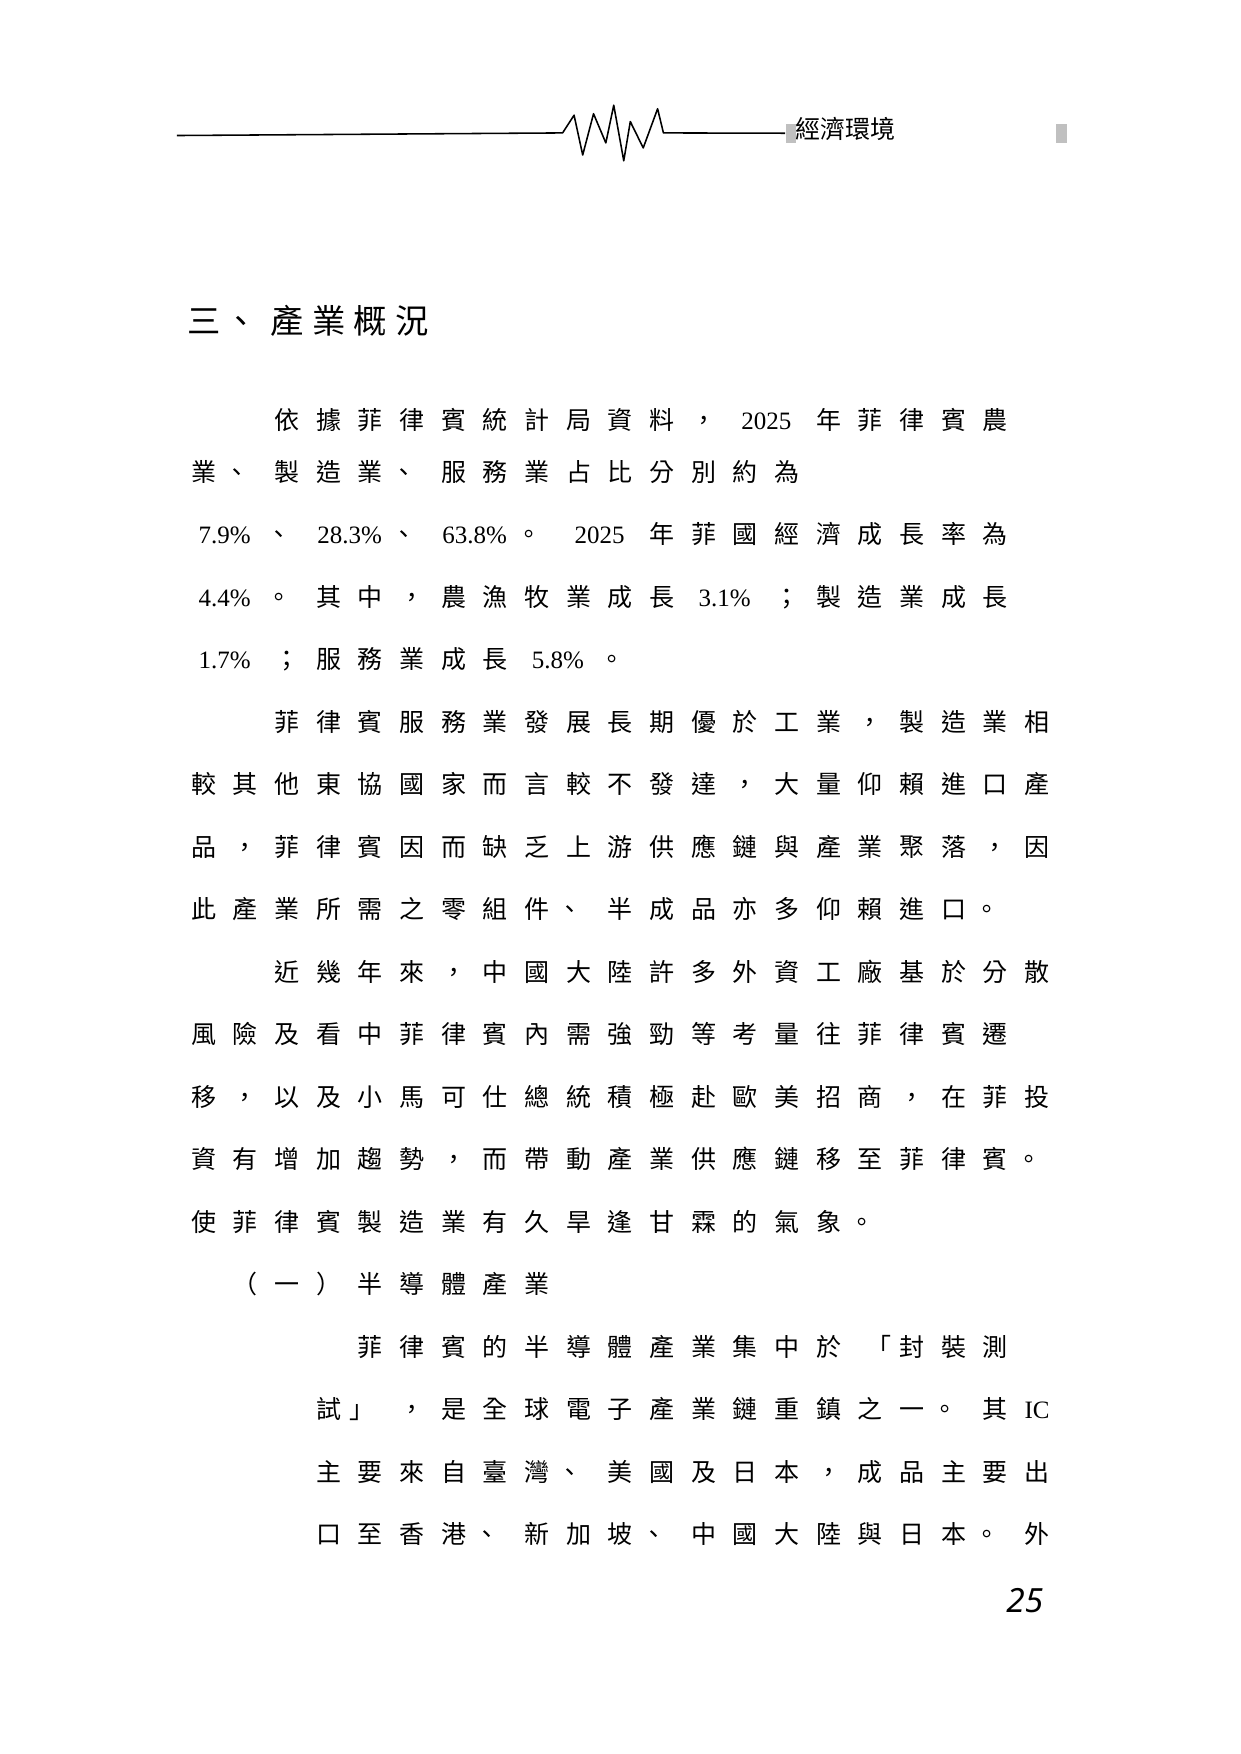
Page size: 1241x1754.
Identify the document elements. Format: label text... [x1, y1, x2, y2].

text 三、產業概況 [183, 277, 1058, 339]
text 近幾年來，中國大陸許多外資工廠基於分散風險及看中菲律賓內需強勁等考量往菲律賓遷移，以及小馬可仕總統積極赴歐美招商，在菲投資有增加趨勢，而帶動產業供應鏈移至菲律賓。使菲律賓製造業有久旱逢甘霖的氣象。 [183, 929, 1058, 1241]
text （一）半導體產業 [207, 1241, 1058, 1304]
text 依據菲律賓統計局資料，2025年菲律賓農業、製造業、服務業占比分別約為7.9%、28.3%、63.8%。2025年菲國經濟成長率為4.4%。其中，農漁牧業成長3.1%；製造業成長1.7%；服務業成長5.8%。 [183, 366, 1058, 679]
text 菲律賓服務業發展長期優於工業，製造業相較其他東協國家而言較不發達，大量仰賴進口產品，菲律賓因而缺乏上游供應鏈與產業聚落，因此產業所需之零組件、半成品亦多仰賴進口。 [183, 679, 1058, 929]
text 菲律賓的半導體產業集中於「封裝測試」，是全球電子產業鏈重鎮之一。其IC主要來自臺灣、美國及日本，成品主要出口至香港、新加坡、中國大陸與日本。外 [281, 1304, 1058, 1554]
